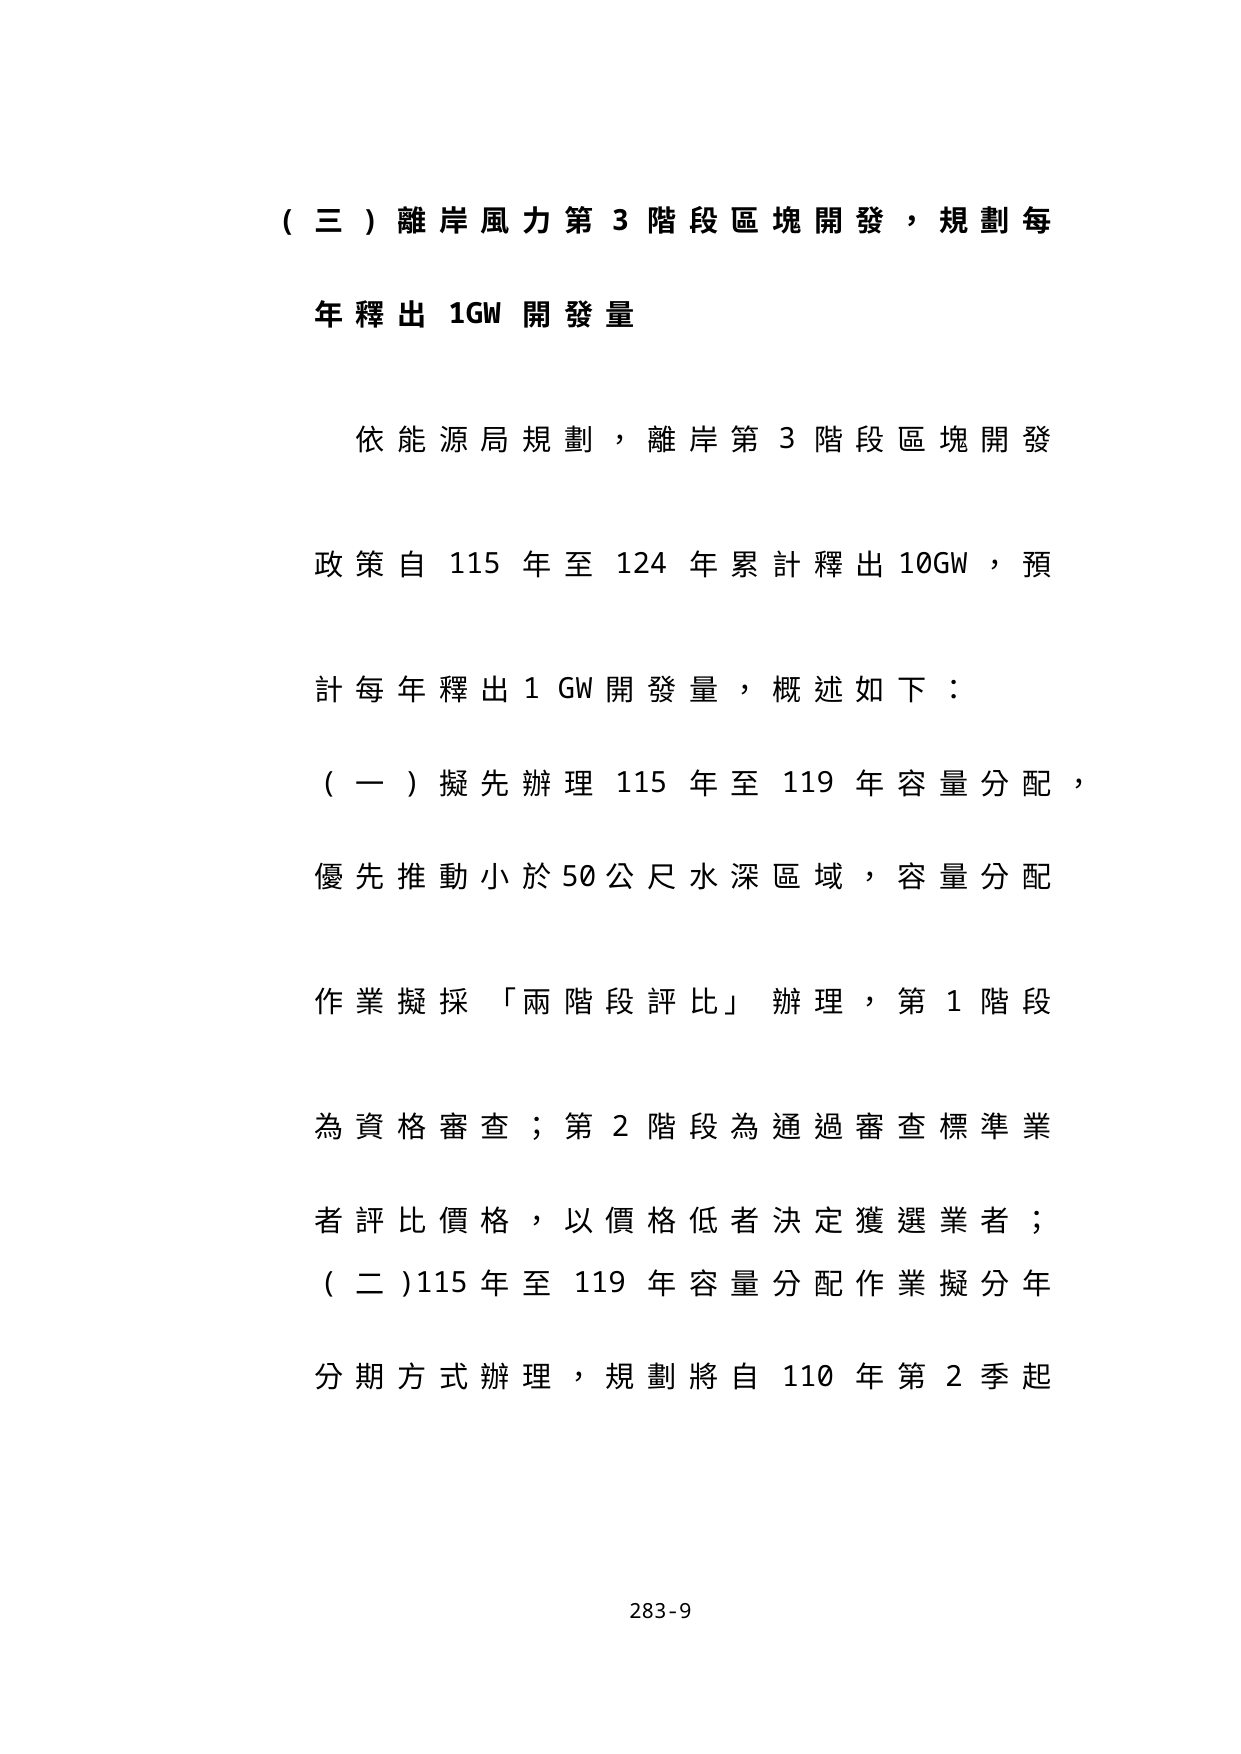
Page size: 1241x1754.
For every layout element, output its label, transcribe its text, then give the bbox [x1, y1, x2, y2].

text 依能源局規劃，離岸第3階段區塊開發政策自115年至124年累計釋出10GW，預計每年釋出1 GW開發量，概述如下：(一)擬先辦理115年至119年容量分配，優先推動小於50公尺水深區域，容量分配作業擬採「兩階段評比」辦理，第1階段為資格審查；第2階段為通過審查標準業者評比價格，以價格低者決定獲選業者；(二)115年至119年容量分配作業擬分年分期方式辦理，規劃將自110年第2季起分3年辦理容量分配作業。 [271, 365, 1058, 1427]
text (三)離岸風力第3階段區塊開發，規劃每年釋出1GW開發量 [242, 177, 1058, 365]
